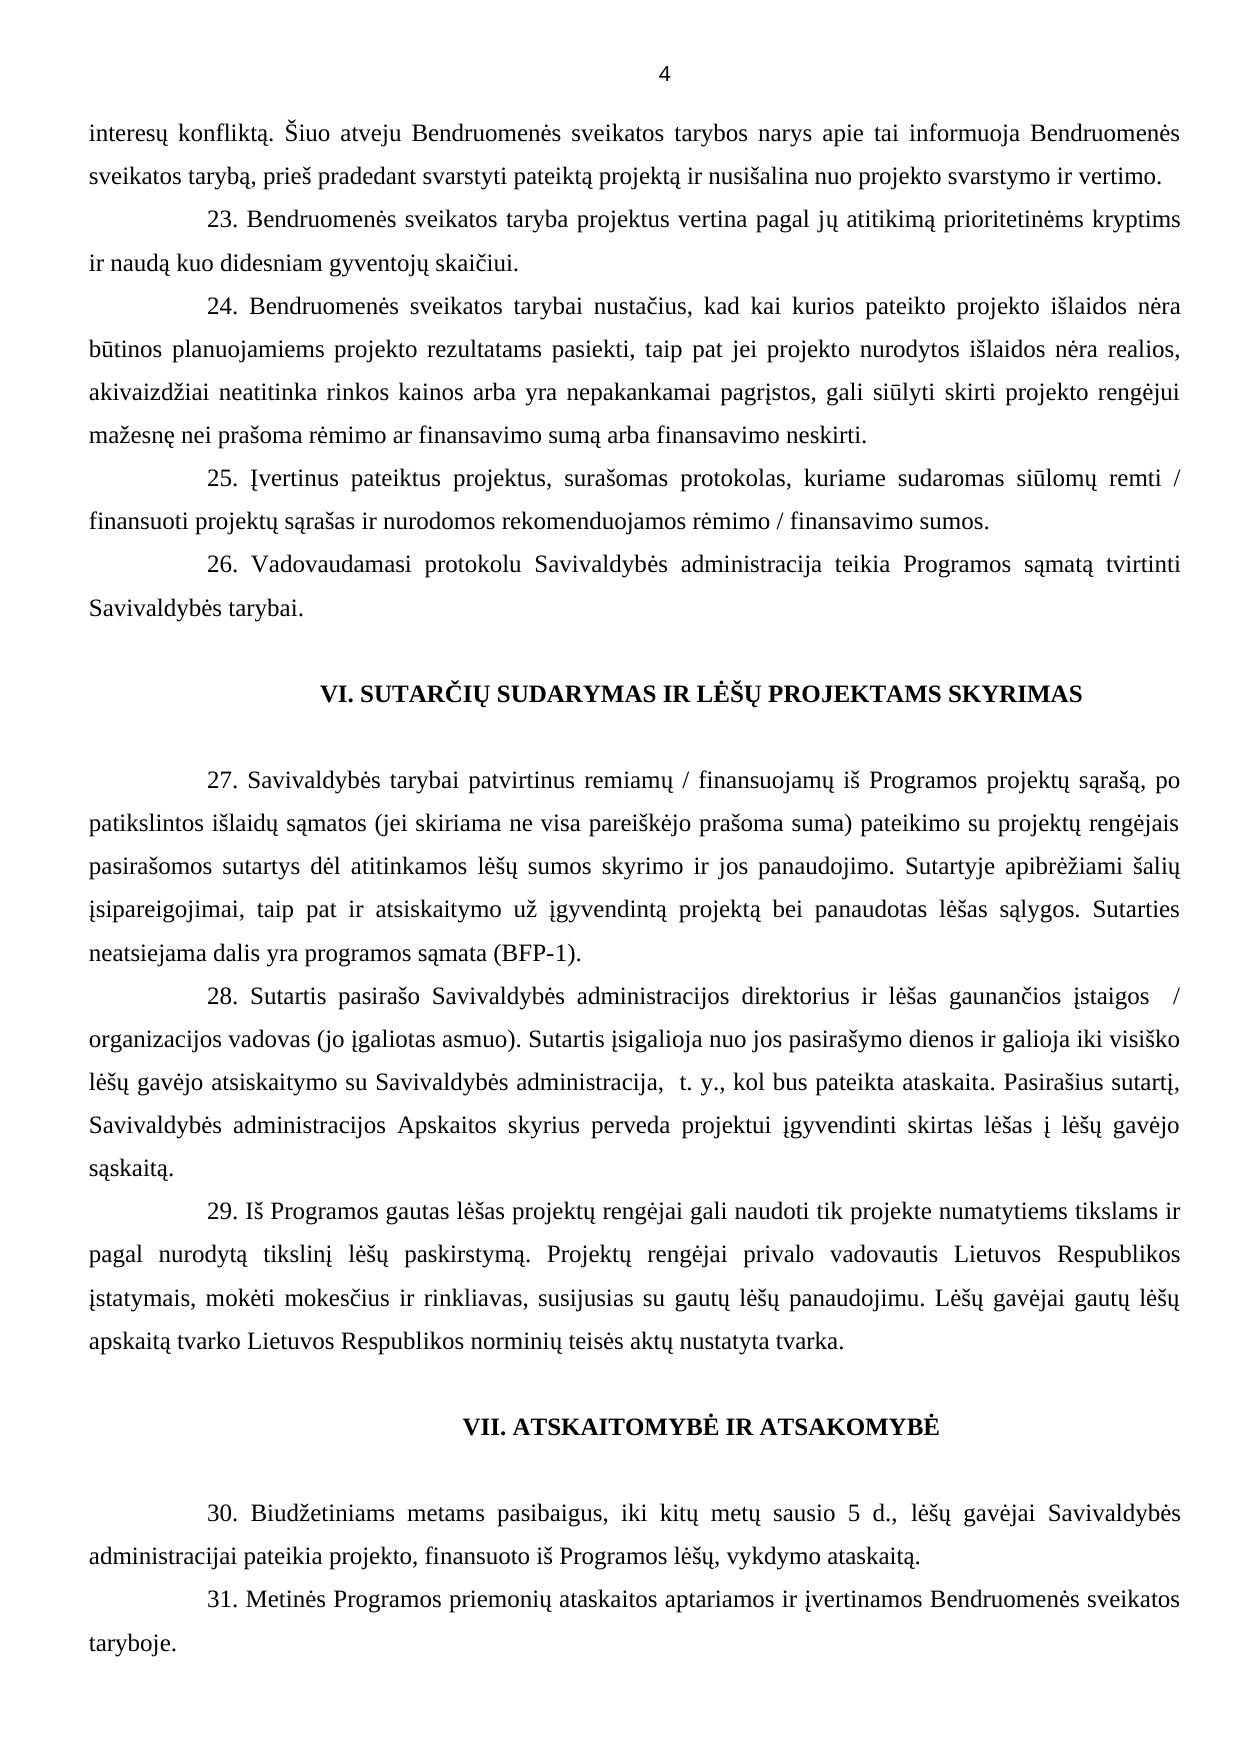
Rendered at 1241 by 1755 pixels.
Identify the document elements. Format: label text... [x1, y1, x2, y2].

text 30. Biudžetiniams metams pasibaigus, iki kitų metų sausio 5 d., lėšų gavėjai Savivaldybės administracijai pateikia projekto, finansuoto iš Programos lėšų, vykdymo ataskaitą. [89, 1498, 1181, 1570]
text 24. Bendruomenės sveikatos tarybai nustačius, kad kai kurios pateikto projekto išlaidos nėra būtinos planuojamiems projekto rezultatams pasiekti, taip pat jei projekto nurodytos išlaidos nėra realios, akivaizdžiai neatitinka rinkos kainos arba yra nepakankamai pagrįstos, gali siūlyti skirti projekto rengėjui mažesnę nei prašoma rėmimo ar finansavimo sumą arba finansavimo neskirti. [89, 291, 1181, 449]
text 27. Savivaldybės tarybai patvirtinus remiamų / finansuojamų iš Programos projektų sąrašą, po patikslintos išlaidų sąmatos (jei skiriama ne visa pareiškėjo prašoma suma) pateikimo su projektų rengėjais pasirašomos sutartys dėl atitinkamos lėšų sumos skyrimo ir jos panaudojimo. Sutartyje apibrėžiami šalių įsipareigojimai, taip pat ir atsiskaitymo už įgyvendintą projektą bei panaudotas lėšas sąlygos. Sutarties neatsiejama dalis yra programos sąmata (BFP-1). [89, 765, 1181, 966]
text VI. SUTARČIŲ SUDARYMAS IR LĖŠŲ PROJEKTAMS SKYRIMAS [148, 679, 1181, 708]
text 23. Bendruomenės sveikatos taryba projektus vertina pagal jų atitikimą prioritetinėms kryptims ir naudą kuo didesniam gyventojų skaičiui. [89, 204, 1181, 276]
text 26. Vadovaudamasi protokolu Savivaldybės administracija teikia Programos sąmatą tvirtinti Savivaldybės tarybai. [89, 549, 1181, 621]
text 28. Sutartis pasirašo Savivaldybės administracijos direktorius ir lėšas gaunančios įstaigos / organizacijos vadovas (jo įgaliotas asmuo). Sutartis įsigalioja nuo jos pasirašymo dienos ir galioja iki visiško lėšų gavėjo atsiskaitymo su Savivaldybės administracija, t. y., kol bus pateikta ataskaita. Pasirašius sutartį, Savivaldybės administracijos Apskaitos skyrius perveda projektui įgyvendinti skirtas lėšas į lėšų gavėjo sąskaitą. [89, 981, 1181, 1182]
text 29. Iš Programos gautas lėšas projektų rengėjai gali naudoti tik projekte numatytiems tikslams ir pagal nurodytą tikslinį lėšų paskirstymą. Projektų rengėjai privalo vadovautis Lietuvos Respublikos įstatymais, mokėti mokesčius ir rinkliavas, susijusias su gautų lėšų panaudojimu. Lėšų gavėjai gautų lėšų apskaitą tvarko Lietuvos Respublikos norminių teisės aktų nustatyta tvarka. [89, 1196, 1181, 1354]
text interesų konfliktą. Šiuo atveju Bendruomenės sveikatos tarybos narys apie tai informuoja Bendruomenės sveikatos tarybą, prieš pradedant svarstyti pateiktą projektą ir nusišalina nuo projekto svarstymo ir vertimo. [89, 118, 1181, 190]
text 25. Įvertinus pateiktus projektus, surašomas protokolas, kuriame sudaromas siūlomų remti / finansuoti projektų sąrašas ir nurodomos rekomenduojamos rėmimo / finansavimo sumos. [89, 463, 1181, 535]
text 31. Metinės Programos priemonių ataskaitos aptariamos ir įvertinamos Bendruomenės sveikatos taryboje. [89, 1584, 1181, 1656]
text VII. ATSKAITOMYBĖ IR ATSAKOMYBĖ [148, 1412, 1181, 1441]
